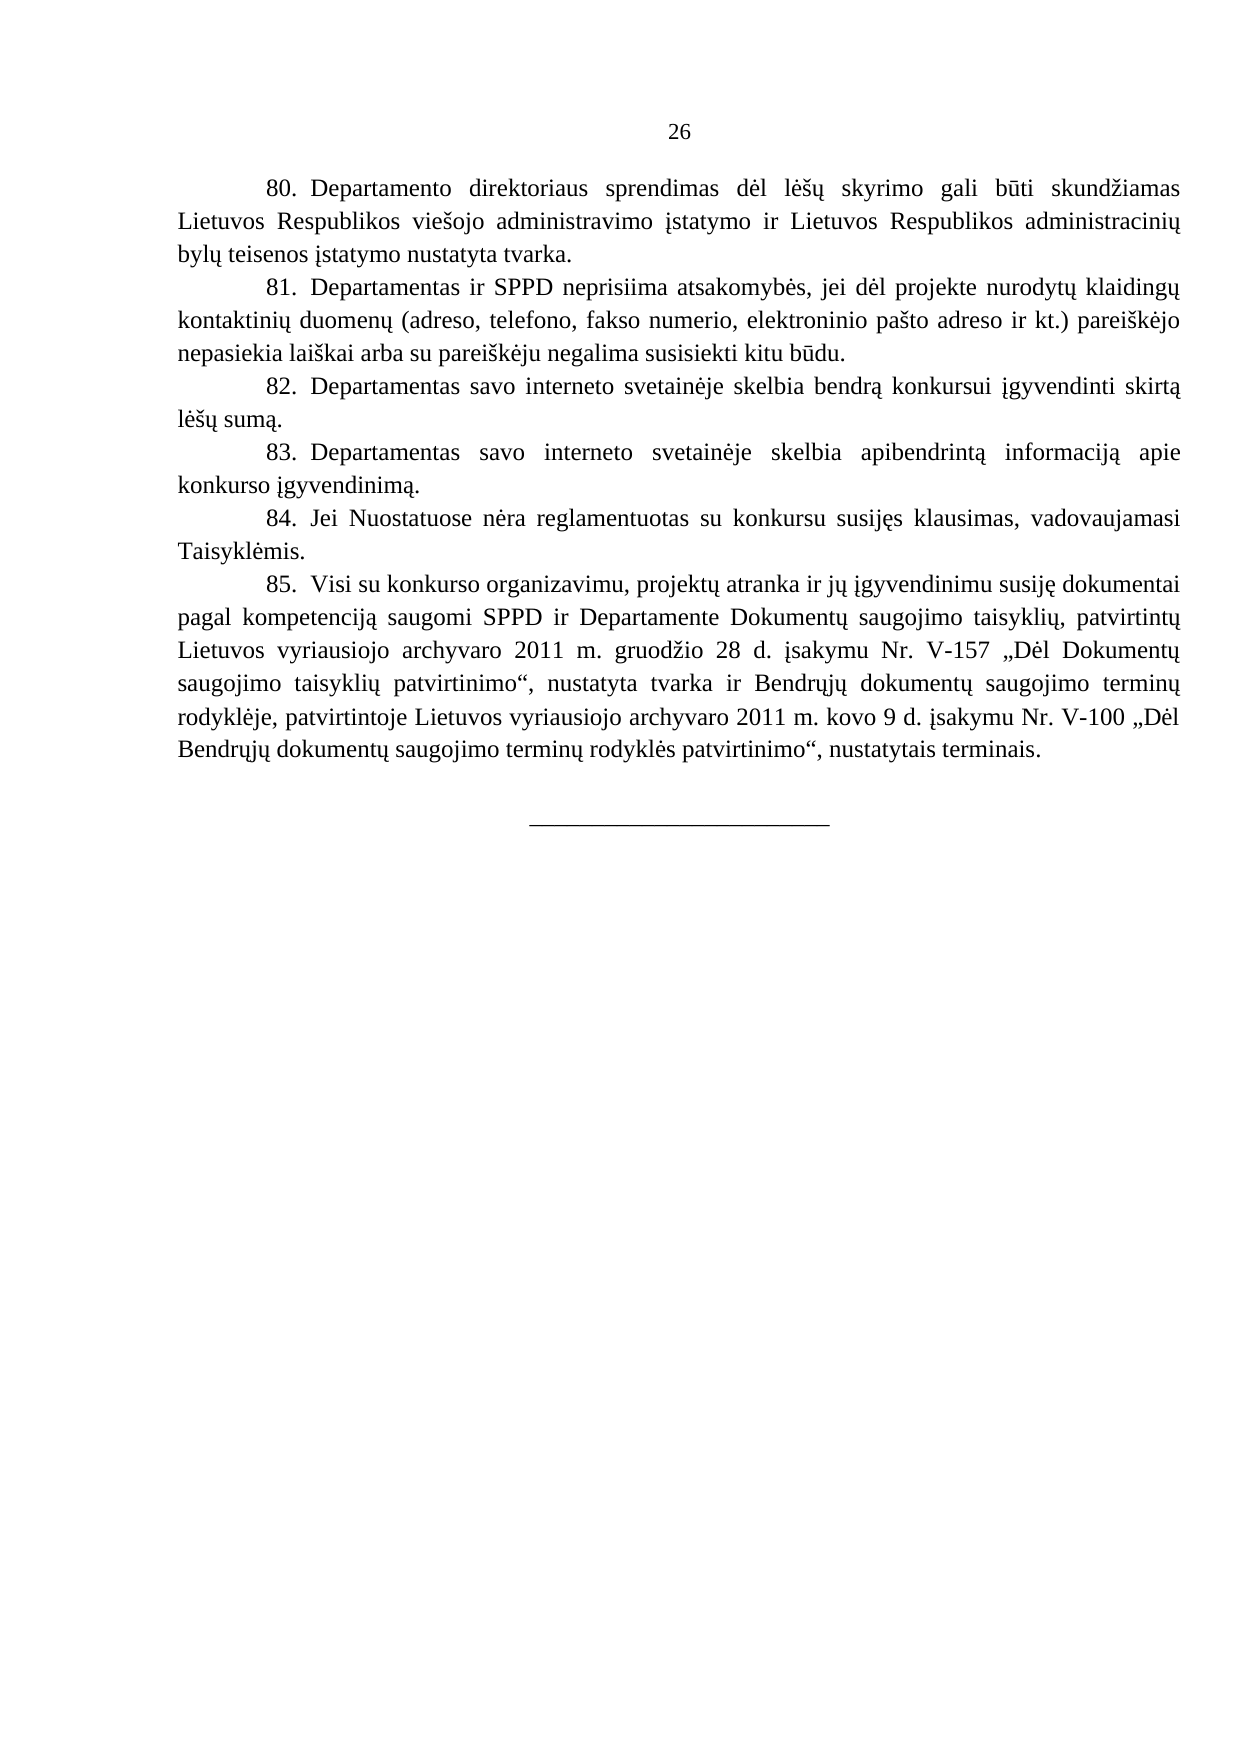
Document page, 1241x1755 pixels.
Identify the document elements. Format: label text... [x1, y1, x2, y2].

text 80. Departamento direktoriaus sprendimas dėl lėšų skyrimo gali būti skundžiamas Lietuvos Respublikos viešojo administravimo įstatymo ir Lietuvos Respublikos administracinių bylų teisenos įstatymo nustatyta tvarka. [177, 173, 1181, 268]
text 82. Departamentas savo interneto svetainėje skelbia bendrą konkursui įgyvendinti skirtą lėšų sumą. [177, 371, 1181, 433]
text 83. Departamentas savo interneto svetainėje skelbia apibendrintą informaciją apie konkurso įgyvendinimą. [177, 437, 1181, 499]
text 84. Jei Nuostatuose nėra reglamentuotas su konkursu susijęs klausimas, vadovaujamasi Taisyklėmis. [177, 503, 1181, 565]
text ________________________ [177, 801, 1181, 829]
text 81. Departamentas ir SPPD neprisiima atsakomybės, jei dėl projekte nurodytų klaidingų kontaktinių duomenų (adreso, telefono, fakso numerio, elektroninio pašto adreso ir kt.) pareiškėjo nepasiekia laiškai arba su pareiškėju negalima susisiekti kitu būdu. [177, 272, 1181, 367]
text 85. Visi su konkurso organizavimu, projektų atranka ir jų įgyvendinimu susiję dokumentai pagal kompetenciją saugomi SPPD ir Departamente Dokumentų saugojimo taisyklių, patvirtintų Lietuvos vyriausiojo archyvaro 2011 m. gruodžio 28 d. įsakymu Nr. V-157 „Dėl Dokumentų saugojimo taisyklių patvirtinimo“, nustatyta tvarka ir Bendrųjų dokumentų saugojimo terminų rodyklėje, patvirtintoje Lietuvos vyriausiojo archyvaro 2011 m. kovo 9 d. įsakymu Nr. V-100 „Dėl Bendrųjų dokumentų saugojimo terminų rodyklės patvirtinimo“, nustatytais terminais. [177, 569, 1181, 763]
